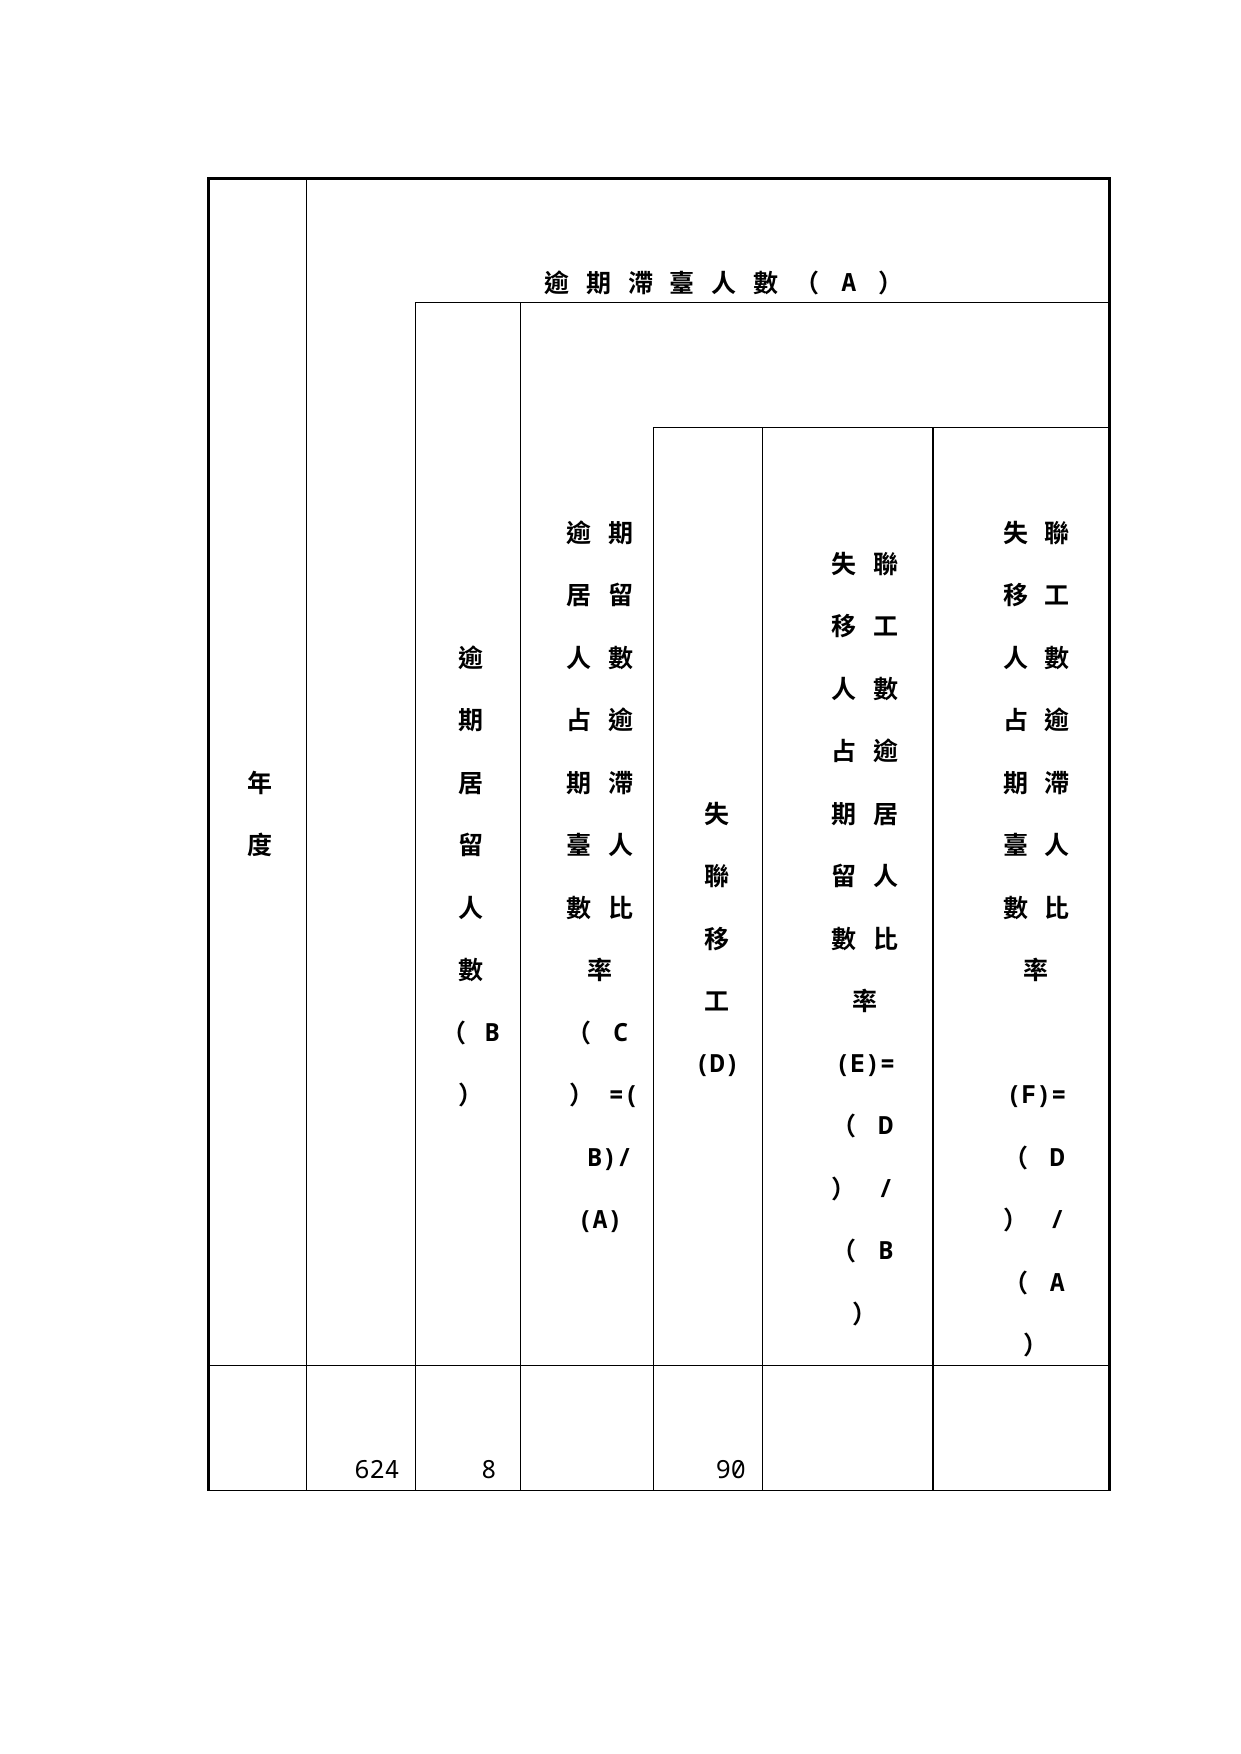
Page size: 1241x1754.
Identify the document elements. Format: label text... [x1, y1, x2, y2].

table_cell 8 [416, 1366, 520, 1490]
table_cell [210, 1366, 306, 1490]
table_cell [653, 303, 763, 427]
table_header 年度 [210, 180, 306, 1364]
table_cell [933, 303, 1108, 427]
table_cell 失聯移工人數占逾期滯臺人數比率 (F)=（D）/（A） [934, 428, 1108, 1364]
table_cell 逾期居留人數 （B） [416, 303, 520, 1364]
table_header 逾期滯臺人數（A） [307, 180, 1108, 302]
table_cell [934, 1366, 1108, 1490]
table_cell 624 [307, 1366, 415, 1490]
table_cell [763, 303, 933, 427]
table_cell 失聯移工(D) [654, 428, 762, 1364]
table_cell 失聯移工人數占逾期居留人數比率 (E)=（D）/（B） [763, 428, 932, 1364]
table_cell 逾期居留人數占逾期滯臺人數比率（C）=(B)/(A) [521, 303, 653, 1364]
table_cell [307, 427, 415, 1364]
table_cell [307, 302, 415, 427]
table_cell [521, 1366, 653, 1490]
table_cell [763, 1366, 932, 1490]
table_cell 90 [654, 1366, 762, 1490]
